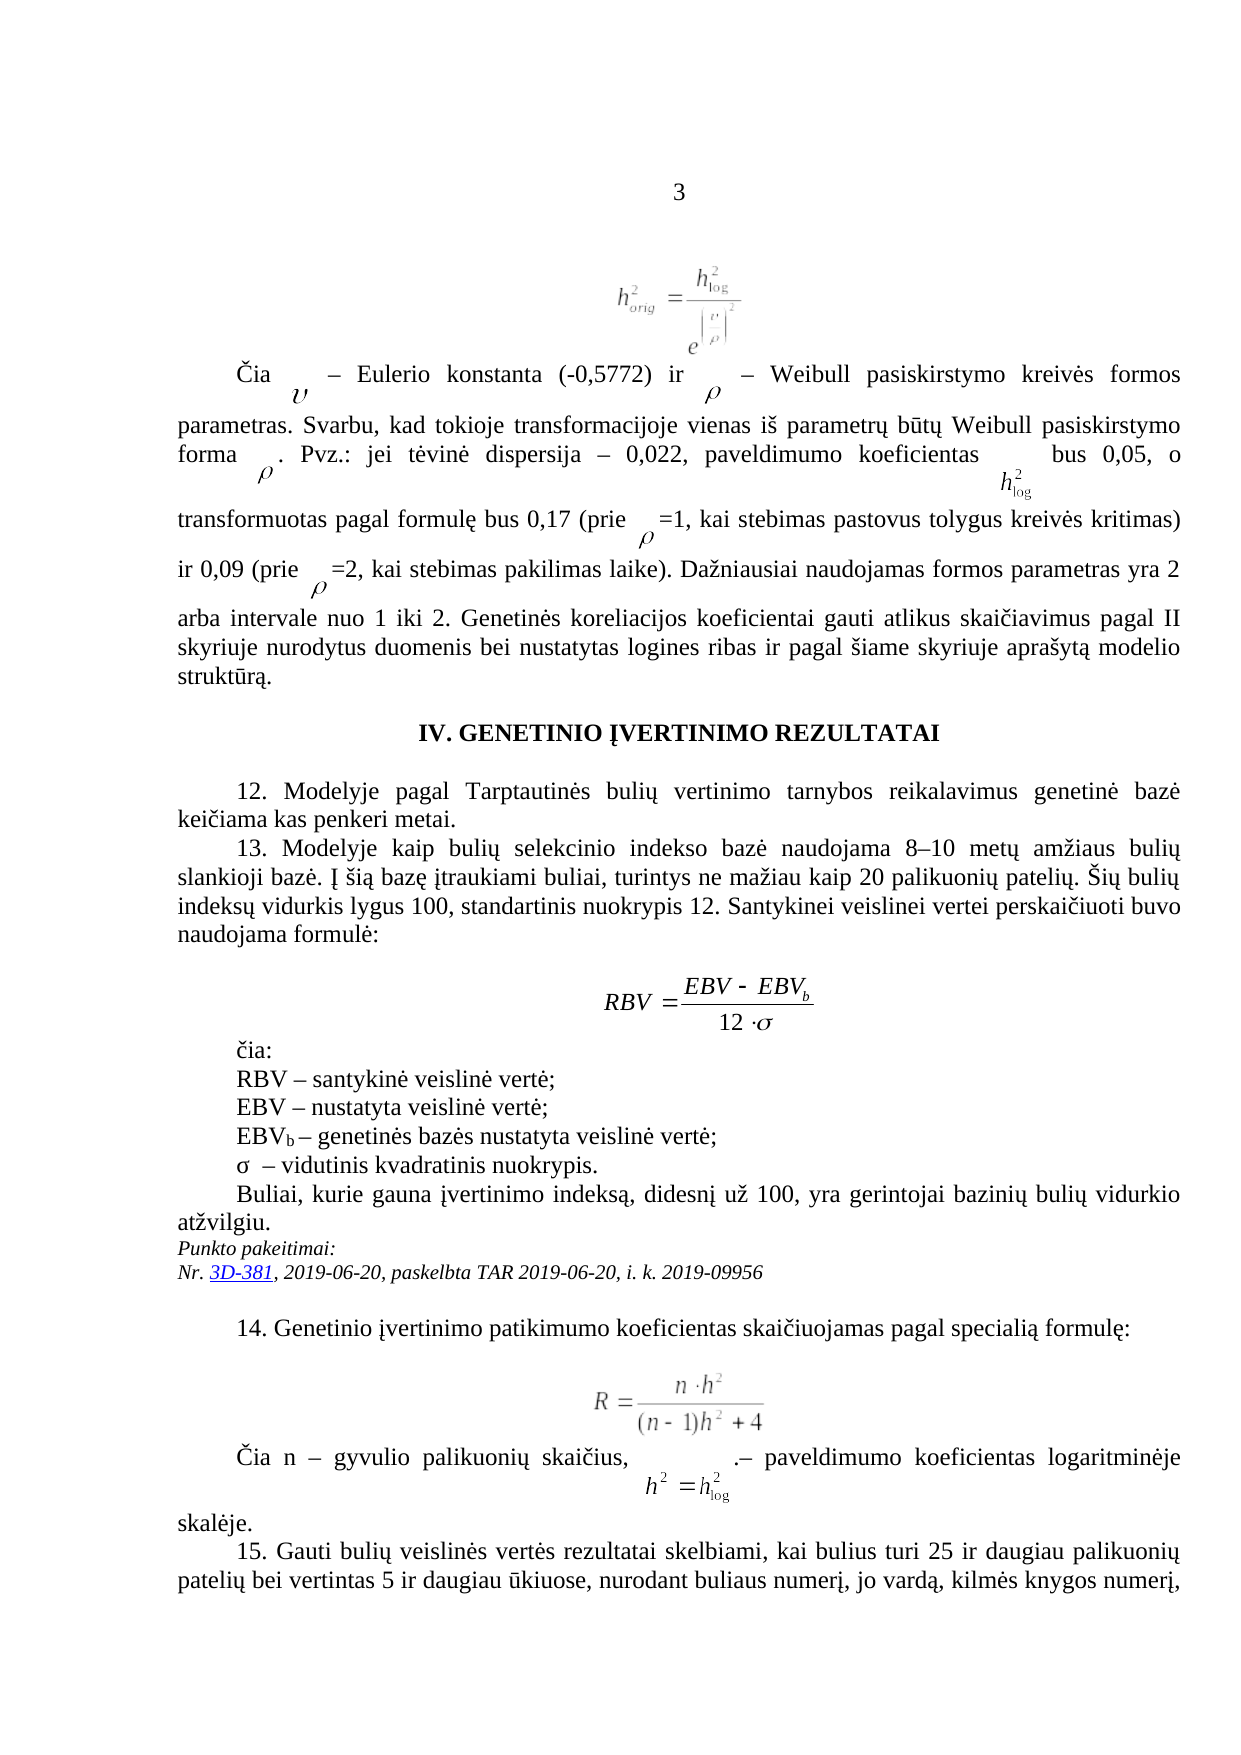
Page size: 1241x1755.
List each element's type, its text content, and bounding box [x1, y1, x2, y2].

text 13. Modelyje kaip bulių selekcinio indekso bazė naudojama 8–10 metų amžiaus bulių slankioji bazė. Į šią bazę įtraukiami buliai, turintys ne mažiau kaip 20 palikuonių patelių. Šių bulių indeksų vidurkis lygus 100, standartinis nuokrypis 12. Santykinei veislinei vertei perskaičiuoti buvo naudojama formulė: [177, 833, 1181, 948]
text čia: [177, 1035, 1181, 1064]
text RBV – santykinė veislinė vertė; [177, 1064, 1181, 1092]
text Buliai, kurie gauna įvertinimo indeksą, didesnį už 100, yra gerintojai bazinių bulių vidurkio atžvilgiu. [177, 1179, 1181, 1236]
text 14. Genetinio įvertinimo patikimumo koeficientas skaičiuojamas pagal specialią formulę: [177, 1313, 1181, 1342]
text 15. Gauti bulių veislinės vertės rezultatai skelbiami, kai bulius turi 25 ir daugiau palikuonių patelių bei vertintas 5 ir daugiau ūkiuose, nurodant buliaus numerį, jo vardą, kilmės knygos numerį, [177, 1536, 1181, 1594]
text Punkto pakeitimai: [177, 1236, 1181, 1260]
text σ sigma – vidutinis kvadratinis nuokrypis. [177, 1150, 1181, 1179]
text Nr. 3D-381, 2019-06-20, paskelbta TAR 2019-06-20, i. k. 2019-09956 [177, 1260, 1181, 1284]
text IV. GENETINIO ĮVERTINIMO REZULTATAI [177, 718, 1181, 747]
text Čia n – gyvulio palikuonių skaičius, h^2=h^2(log).– paveldimumo koeficientas logaritminėje skalėje. [177, 1442, 1181, 1536]
text EBV – nustatyta veislinė vertė; [177, 1092, 1181, 1121]
text h^2(orig)= h^2(log)/e^(ypsilon/rho)^2 [177, 235, 1181, 359]
text EBVb – genetinės bazės nustatyta veislinė vertė; [177, 1121, 1181, 1150]
text Čia ypsilon – Eulerio konstanta (-0,5772) ir rho – Weibull pasiskirstymo kreivės formos parametras. Svarbu, kad tokioje transformacijoje vienas iš parametrų būtų Weibull pasiskirstymo forma rho. Pvz.: jei tėvinė dispersija – 0,022, paveldimumo koeficientas h^2(log) bus 0,05, o transformuotas pagal formulę bus 0,17 (prie rho=1, kai stebimas pastovus tolygus kreivės kritimas) ir 0,09 (prie rho=2, kai stebimas pakilimas laike). Dažniausiai naudojamas formos parametras yra 2 arba intervale nuo 1 iki 2. Genetinės koreliacijos koeficientai gauti atlikus skaičiavimus pagal II skyriuje nurodytus duomenis bei nustatytas logines ribas ir pagal šiame skyriuje aprašytą modelio struktūrą. [177, 359, 1181, 689]
text 12. Modelyje pagal Tarptautinės bulių vertinimo tarnybos reikalavimus genetinė bazė keičiama kas penkeri metai. [177, 776, 1181, 833]
text RBV=(EBV–EBV(b))/12*sigma [177, 948, 1181, 1035]
text R=(n*h^2)/((n–1)*h^2+4) [177, 1342, 1181, 1442]
